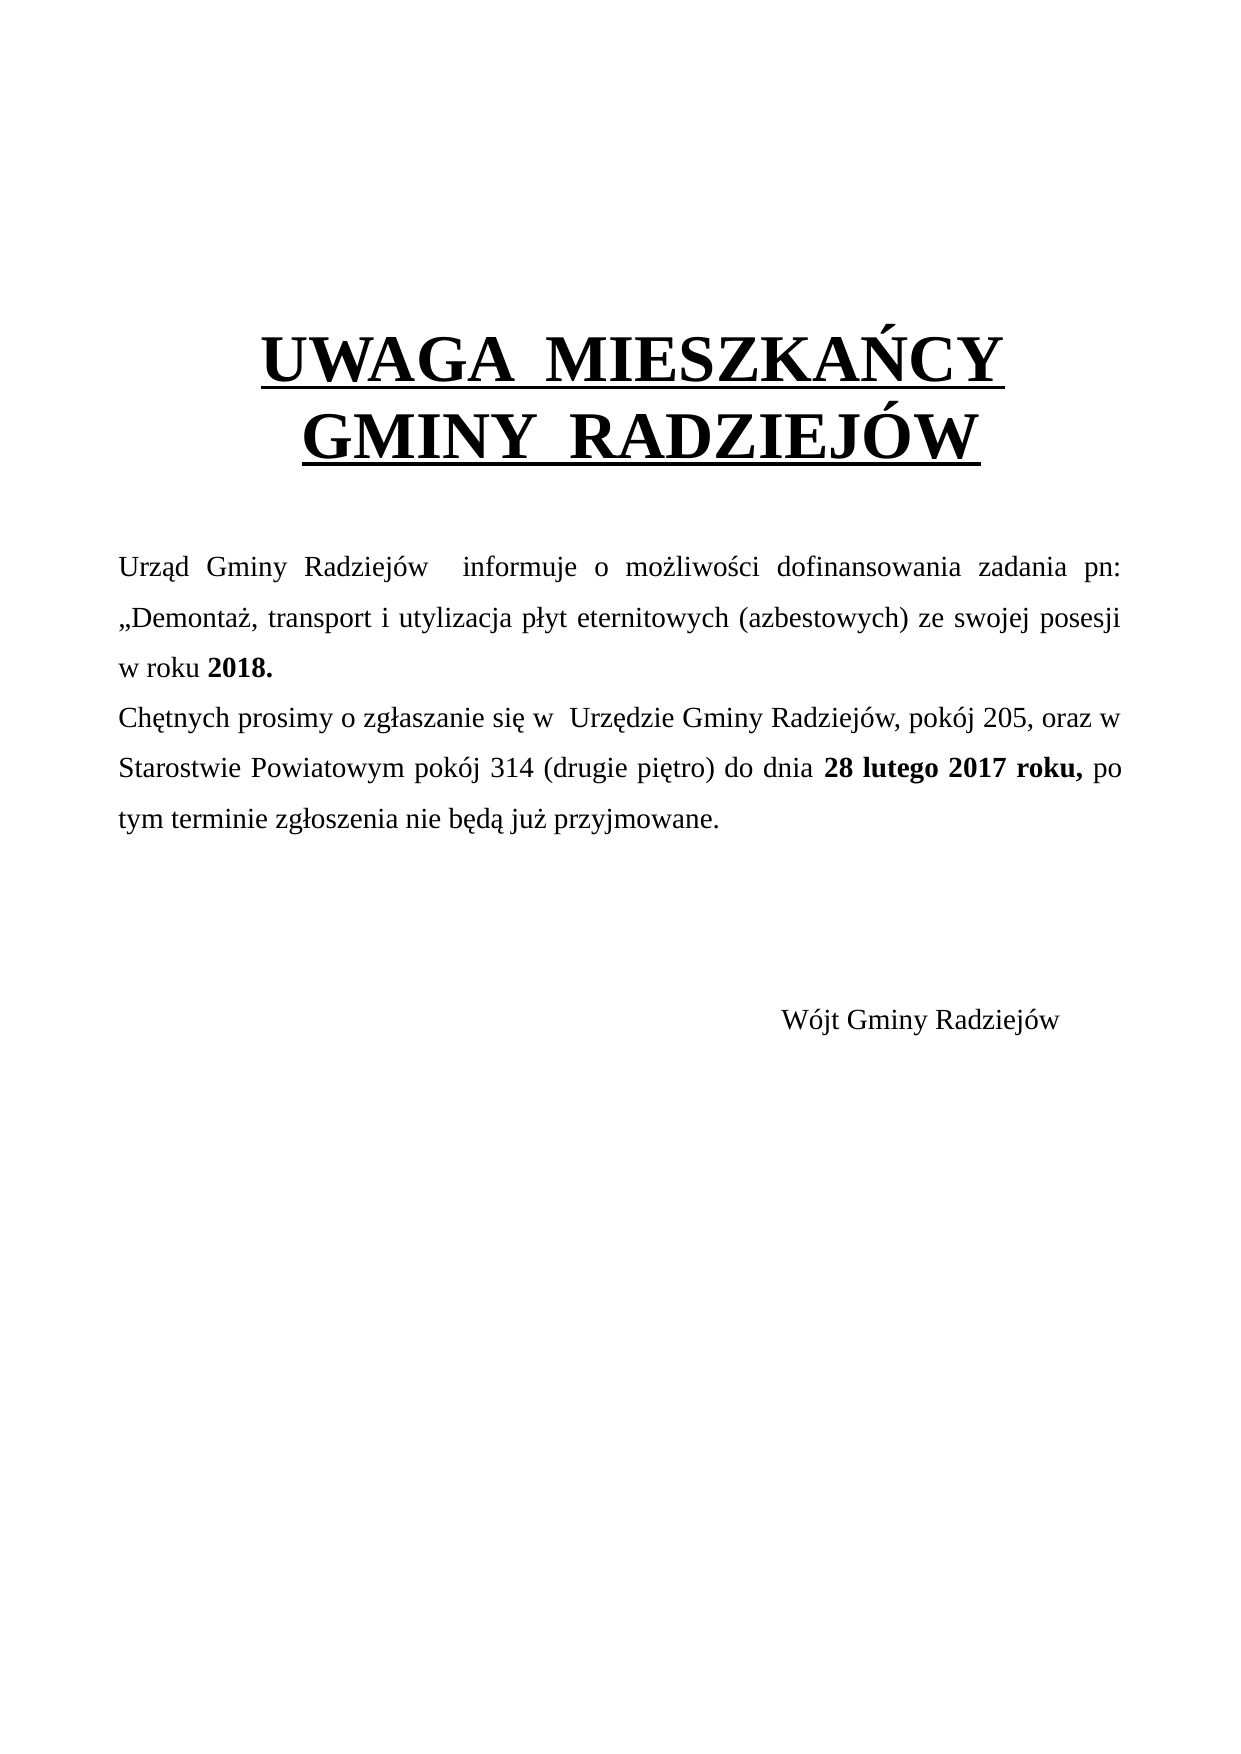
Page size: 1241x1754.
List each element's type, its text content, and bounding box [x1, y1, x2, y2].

text Wójt Gminy Radziejów [118, 1002, 1122, 1036]
text GMINY RADZIEJÓW [118, 396, 1122, 473]
text Urząd Gminy Radziejów informuje o możliwości dofinansowania zadania pn: „Demontaż, transport i utylizacja płyt eternitowych (azbestowych) ze swojej posesji w roku 2018. [118, 549, 1122, 683]
text UWAGA MIESZKAŃCY [118, 319, 1122, 396]
text Chętnych prosimy o zgłaszanie się w Urzędzie Gminy Radziejów, pokój 205, oraz w Starostwie Powiatowym pokój 314 (drugie piętro) do dnia 28 lutego 2017 roku, po tym terminie zgłoszenia nie będą już przyjmowane. [118, 700, 1122, 834]
